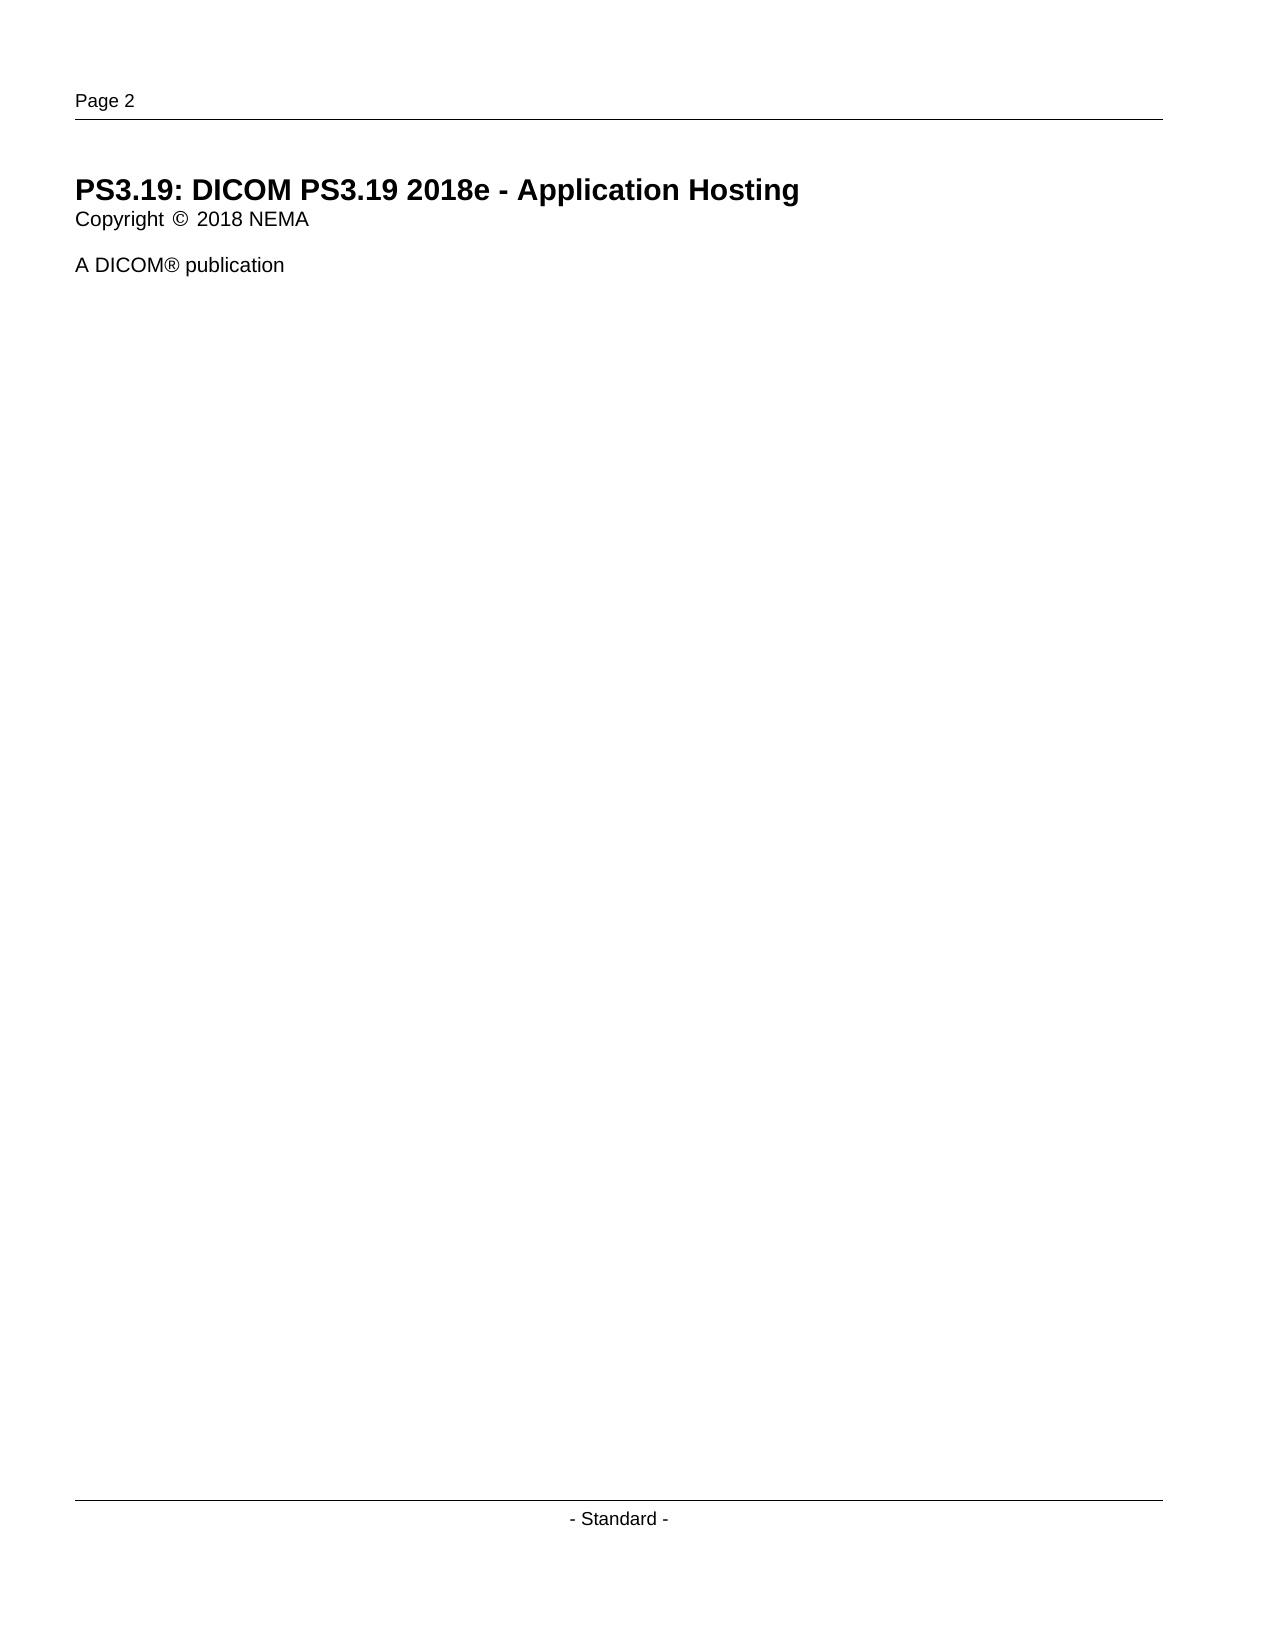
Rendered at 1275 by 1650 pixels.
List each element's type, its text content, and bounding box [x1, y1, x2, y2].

text PS3.19: DICOM PS3.19 2018e - Application Hosting [75, 172, 1162, 207]
text A DICOM® publication [75, 252, 1162, 276]
text Copyright © 2018 NEMA [75, 207, 1162, 232]
